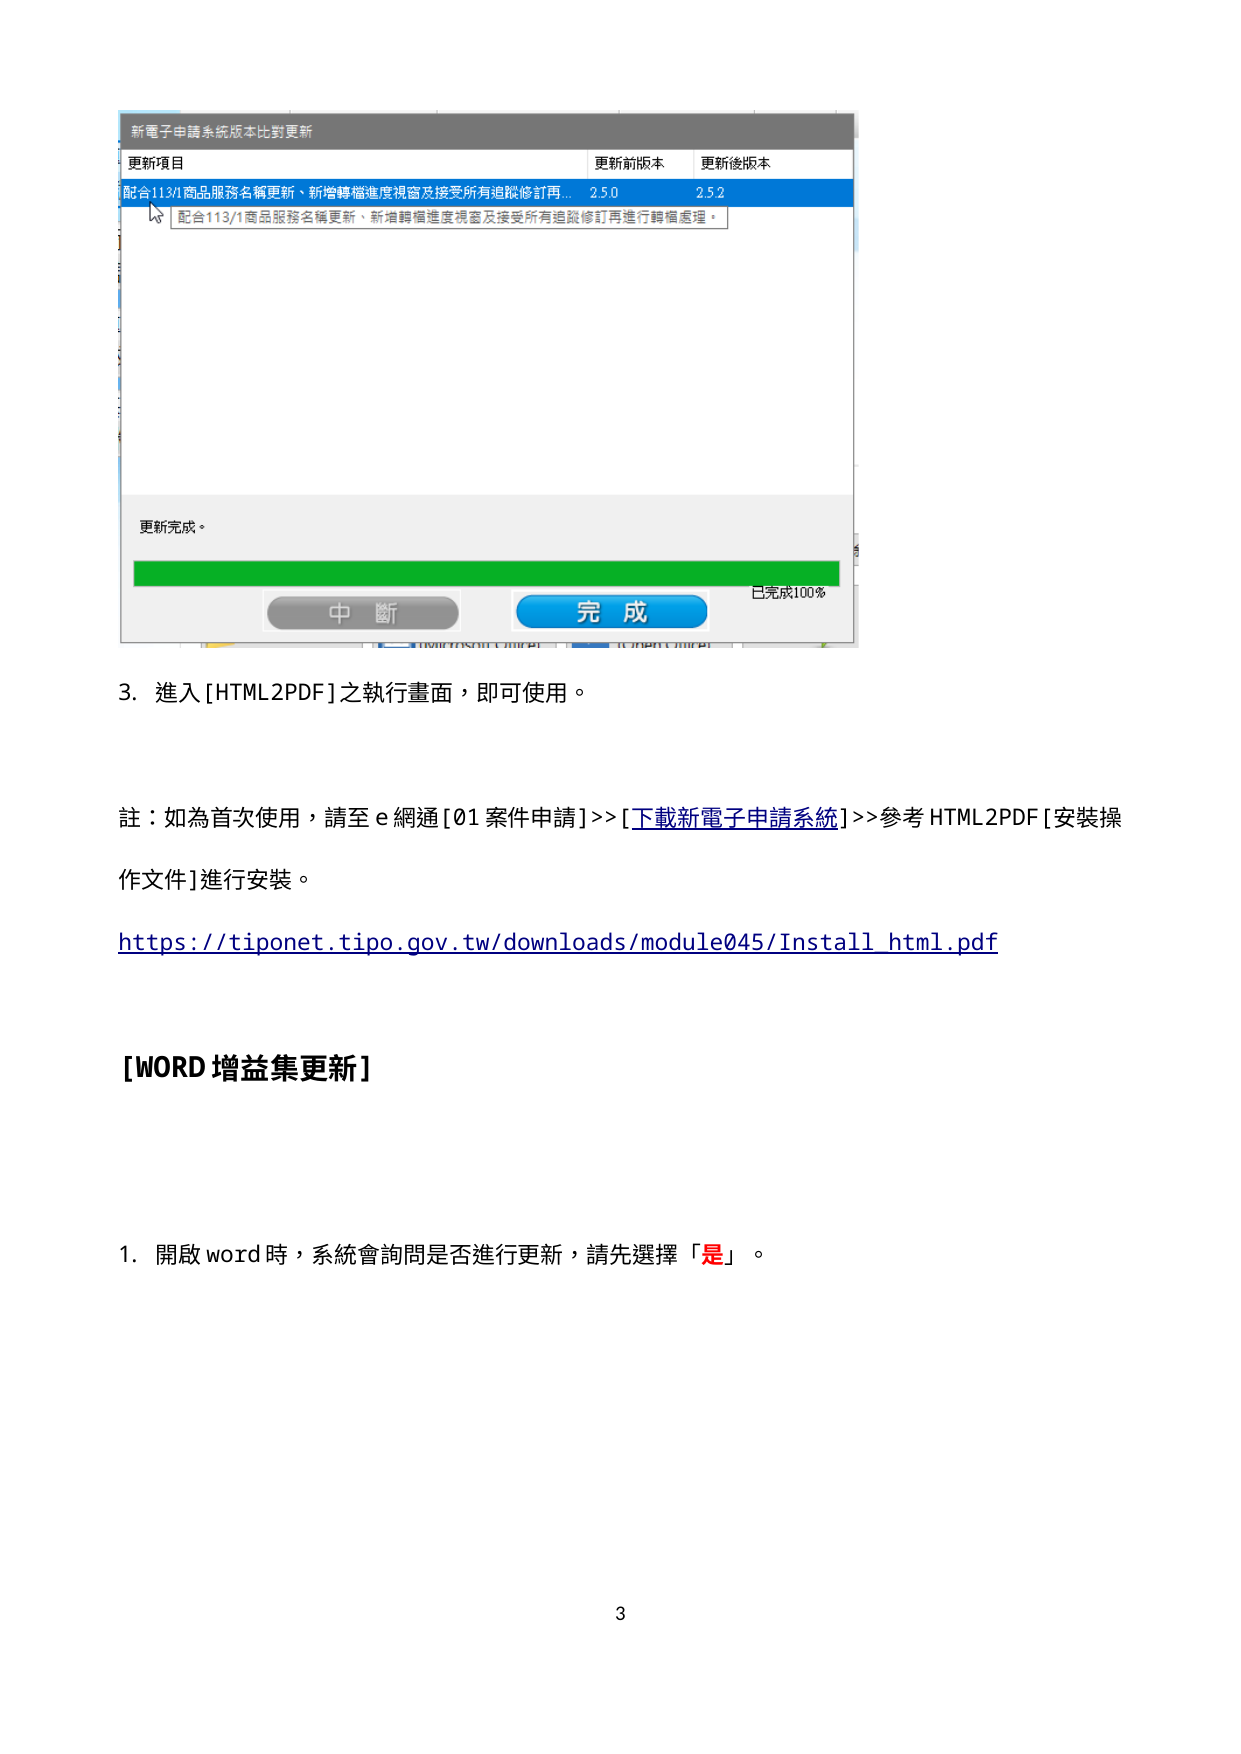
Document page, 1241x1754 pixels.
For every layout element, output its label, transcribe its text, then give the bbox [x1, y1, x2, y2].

text https://tiponet.tipo.gov.tw/downloads/module045/Install_html.pdf [118, 900, 1122, 962]
list 開啟word時，系統會詢問是否進行更新，請先選擇「是」。 [118, 1212, 1122, 1275]
subtitle [WORD增益集更新] [118, 1025, 1122, 1087]
list 進入[HTML2PDF]之執行畫面，即可使用。 [118, 650, 1122, 712]
text 註：如為首次使用，請至e網通[01案件申請]>>[下載新電子申請系統]>>參考HTML2PDF[安裝操作文件]進行安裝。 [118, 775, 1122, 900]
